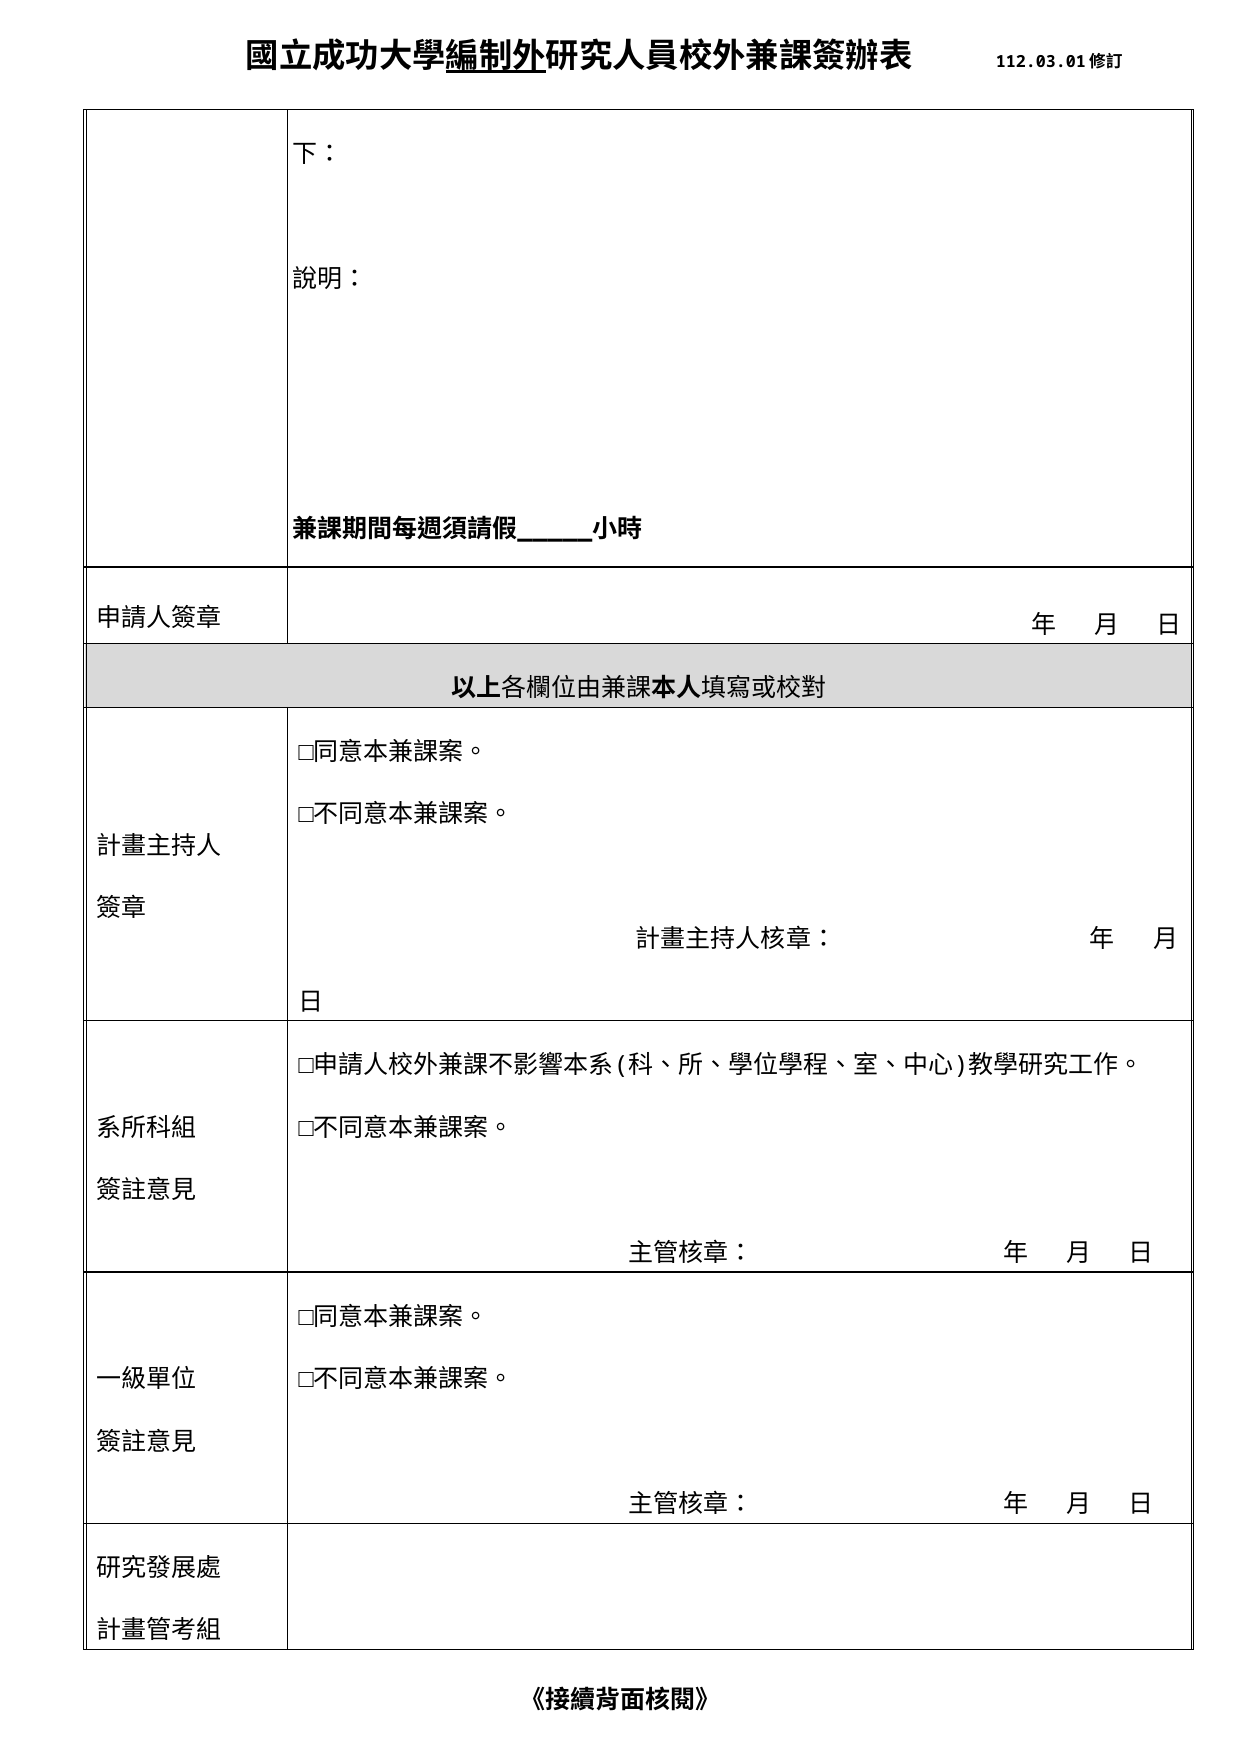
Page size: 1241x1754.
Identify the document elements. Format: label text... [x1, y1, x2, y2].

table_cell 下： 說明： 兼課期間每週須請假_____小時 [288, 110, 1191, 566]
table_cell [87, 110, 287, 566]
table_cell □同意本兼課案。 □不同意本兼課案。 計畫主持人核章： 年 月 日 [288, 708, 1191, 1020]
table_cell 一級單位 簽註意見 [87, 1273, 287, 1522]
table_cell 年 月 日 [288, 568, 1191, 643]
table_cell [288, 1524, 1191, 1648]
table_cell 以上各欄位由兼課本人填寫或校對 [87, 644, 1191, 707]
table_cell 計畫主持人 簽章 [87, 708, 287, 1020]
table_cell □同意本兼課案。 □不同意本兼課案。 主管核章： 年 月 日 [288, 1273, 1191, 1522]
table_cell 研究發展處 計畫管考組 [87, 1524, 287, 1648]
table_cell □申請人校外兼課不影響本系(科、所、學位學程、室、中心)教學研究工作。 □不同意本兼課案。 主管核章： 年 月 日 [288, 1021, 1191, 1271]
table_cell 系所科組 簽註意見 [87, 1021, 287, 1271]
table_cell 申請人簽章 [87, 568, 287, 643]
